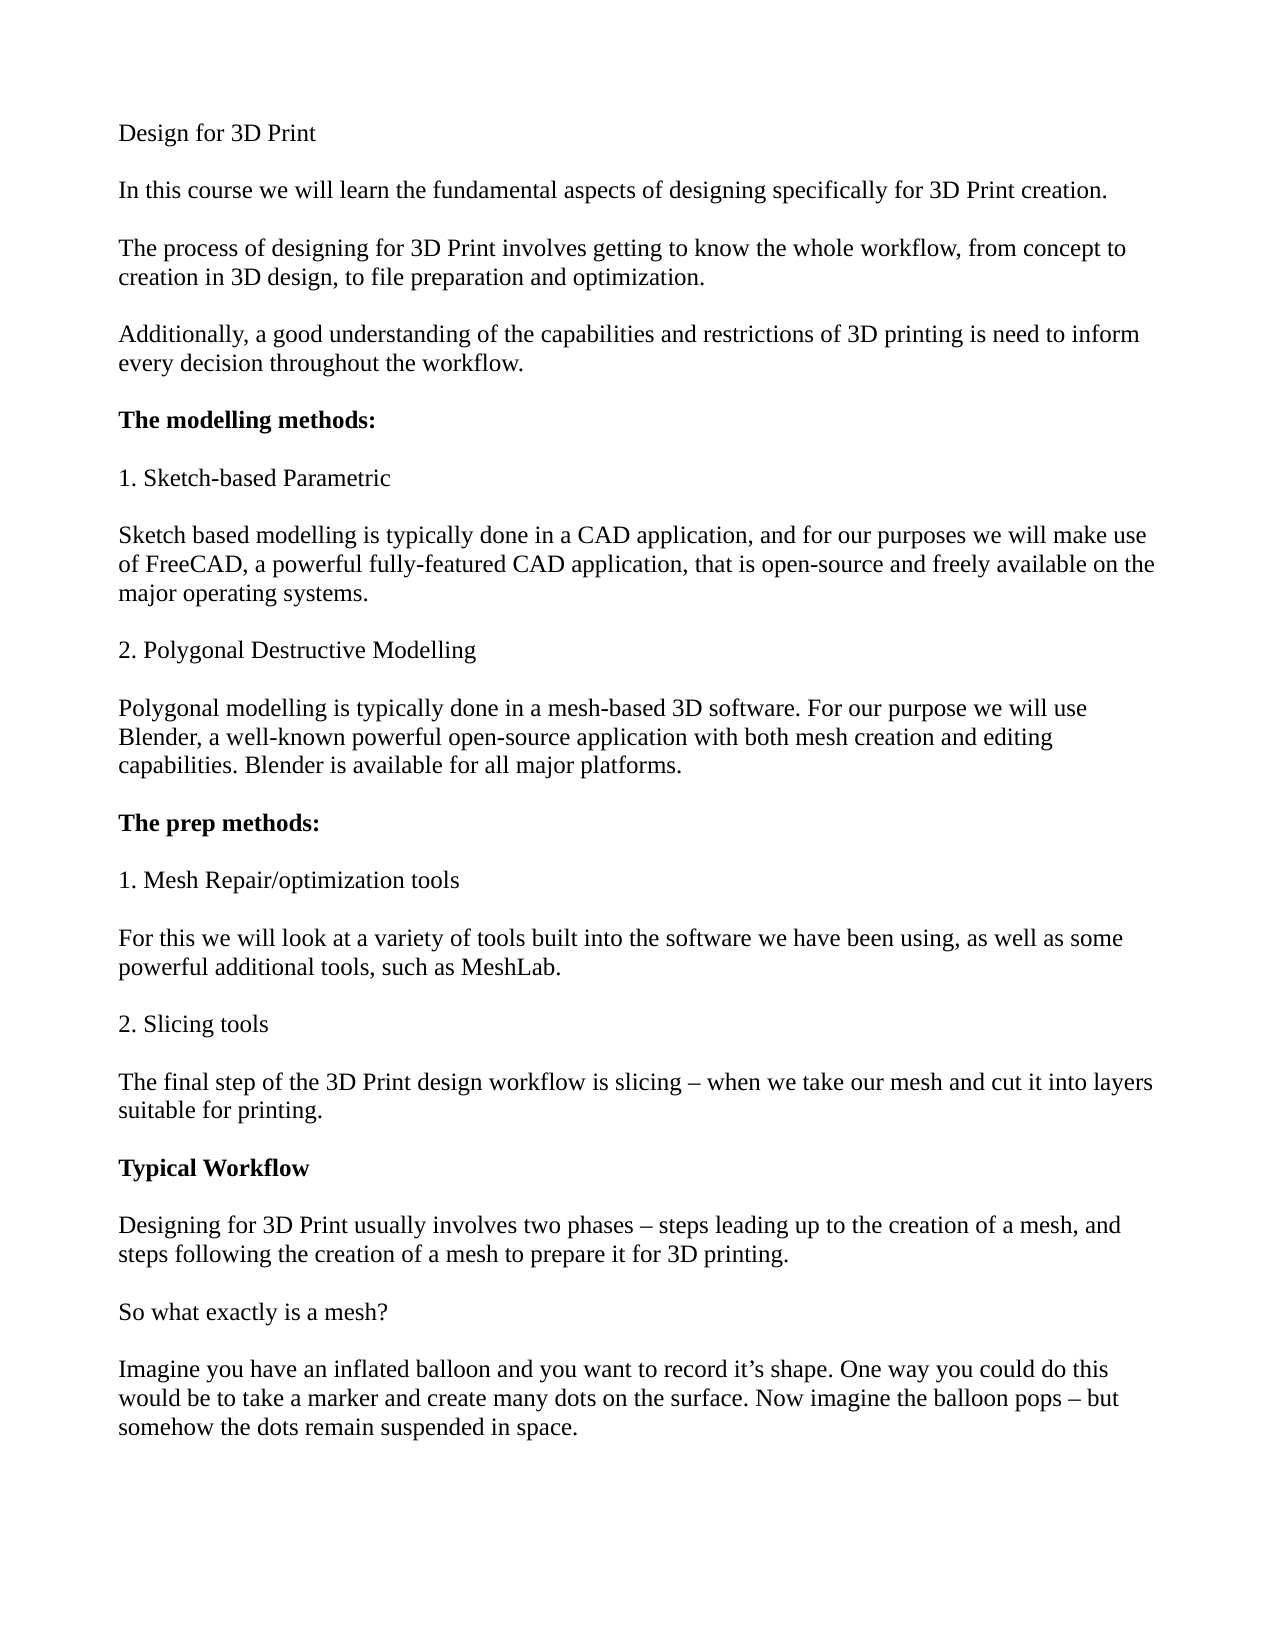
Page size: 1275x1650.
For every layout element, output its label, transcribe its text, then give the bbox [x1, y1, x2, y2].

text Polygonal modelling is typically done in a mesh-based 3D software. For our purpose we will use Blender, a well-known powerful open-source application with both mesh creation and editing capabilities. Blender is available for all major platforms. [118, 693, 1157, 779]
text The modelling methods: [118, 406, 1157, 434]
text So what exactly is a mesh? [118, 1297, 1157, 1326]
text The process of designing for 3D Print involves getting to know the whole workflow, from concept to creation in 3D design, to file preparation and optimization. [118, 233, 1157, 291]
text Design for 3D Print [118, 118, 1157, 147]
text 2. Slicing tools [118, 1009, 1157, 1038]
text In this course we will learn the fundamental aspects of designing specifically for 3D Print creation. [118, 176, 1157, 204]
text The final step of the 3D Print design workflow is slicing – when we take our mesh and cut it into layers suitable for printing. [118, 1067, 1157, 1124]
text Additionally, a good understanding of the capabilities and restrictions of 3D printing is need to inform every decision throughout the workflow. [118, 319, 1157, 377]
text Sketch based modelling is typically done in a CAD application, and for our purposes we will make use of FreeCAD, a powerful fully-featured CAD application, that is open-source and freely available on the major operating systems. [118, 521, 1157, 607]
text 2. Polygonal Destructive Modelling [118, 636, 1157, 664]
text Designing for 3D Print usually involves two phases – steps leading up to the creation of a mesh, and steps following the creation of a mesh to prepare it for 3D printing. [118, 1211, 1157, 1268]
text 1. Mesh Repair/optimization tools [118, 866, 1157, 894]
text 1. Sketch-based Parametric [118, 463, 1157, 492]
text The prep methods: [118, 808, 1157, 837]
text Imagine you have an inflated balloon and you want to record it’s shape. One way you could do this would be to take a marker and create many dots on the surface. Now imagine the balloon pops – but somehow the dots remain suspended in space. [118, 1354, 1157, 1441]
text Typical Workflow [118, 1153, 1157, 1182]
text For this we will look at a variety of tools built into the software we have been using, as well as some powerful additional tools, such as MeshLab. [118, 923, 1157, 981]
